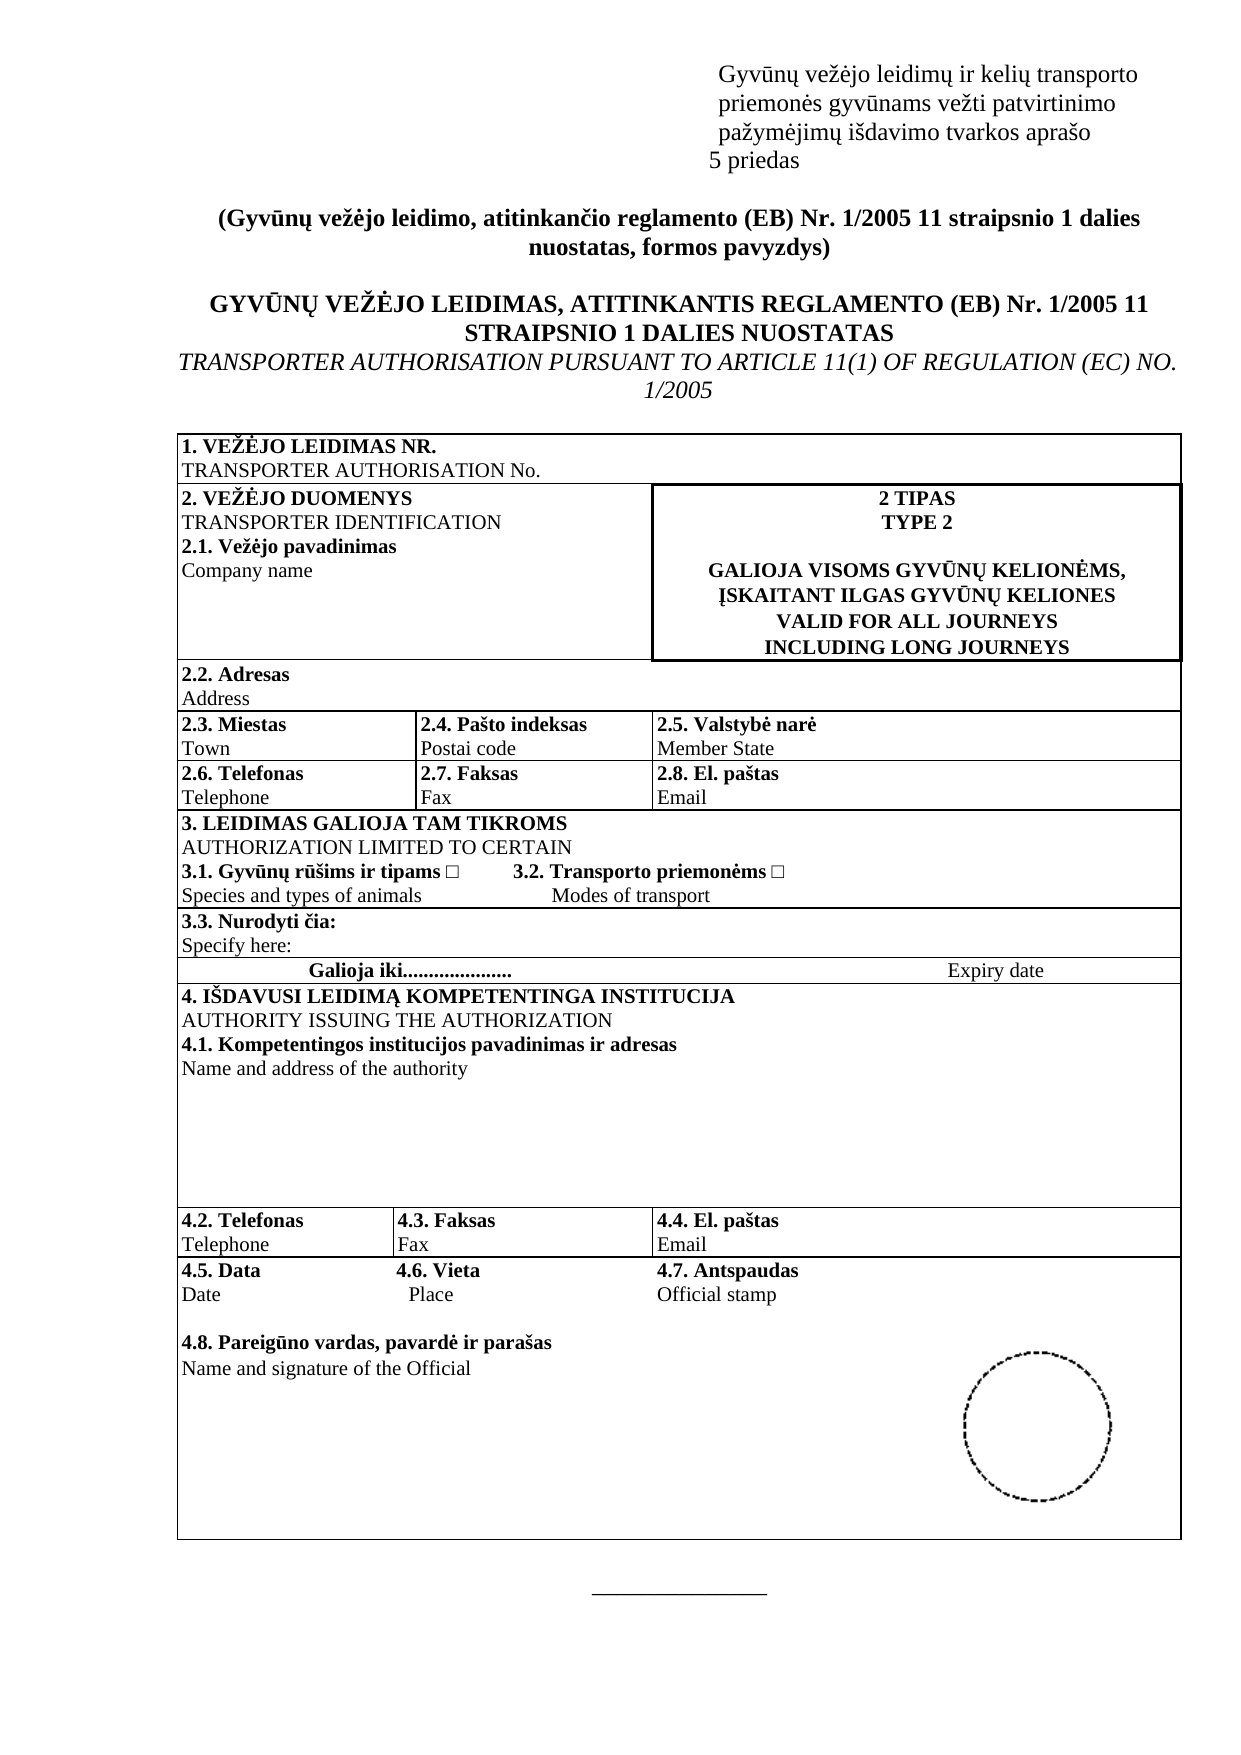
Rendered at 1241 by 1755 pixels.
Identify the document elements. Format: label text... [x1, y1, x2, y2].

table_cell 2.5. Valstybė narė Member State [653, 712, 1180, 760]
table_cell 2.7. Faksas Fax [417, 761, 652, 809]
table_cell Fax [394, 1232, 652, 1256]
table_cell 2.6. Telefonas Telephone [178, 761, 415, 809]
table_cell INCLUDING LONG JOURNEYS [654, 633, 1179, 659]
table_cell 3. LEIDIMAS GALIOJA TAM TIKROMS AUTHORIZATION LIMITED TO CERTAIN [178, 811, 1180, 859]
table_cell 4.5. Data 4.6. Vieta [178, 1258, 653, 1282]
table_cell GALIOJA VISOMS GYVŪNŲ KELIONĖMS, [654, 558, 1179, 582]
table_cell 2 TIPAS [654, 486, 1179, 510]
table_cell 4.7. Antspaudas [653, 1258, 1180, 1282]
table_cell 3.3. Nurodyti čia: Specify here: [178, 909, 1180, 957]
table_cell TRANSPORTER IDENTIFICATION [178, 510, 651, 534]
text pažymėjimų išdavimo tvarkos aprašo [709, 117, 1181, 145]
text (Gyvūnų vežėjo leidimo, atitinkančio reglamento (EB) Nr. 1/2005 11 straipsnio 1 dalies nuostatas, formos pavyzdys) [177, 203, 1181, 260]
table_cell 4.2. Telefonas [178, 1208, 393, 1232]
table_cell [178, 958, 304, 982]
table_cell 2. VEŽĖJO DUOMENYS [178, 484, 651, 510]
text 5 priedas [177, 145, 1181, 174]
table_cell 4. IŠDAVUSI LEIDIMĄ KOMPETENTINGA INSTITUCIJA AUTHORITY ISSUING THE AUTHORIZATION 4.1. Kompetentingos institucijos pavadinimas ir adresas Name and address of the authority [178, 984, 1180, 1207]
table_cell Expiry date [943, 958, 1180, 982]
table_cell Company name [178, 558, 651, 659]
text TRANSPORTER AUTHORISATION PURSUANT TO ARTICLE 11(1) OF REGULATION (EC) NO. 1/2005 [177, 347, 1181, 404]
table_cell 4.8. Pareigūno vardas, pavardė ir parašas [178, 1330, 877, 1354]
table_cell 4.3. Faksas [394, 1208, 652, 1232]
table_cell 3.1. Gyvūnų rūšims ir tipams □ Species and types of animals [178, 859, 481, 907]
table_cell [877, 1330, 1180, 1538]
table_cell 2.8. El. paštas Email [653, 761, 1180, 809]
table_cell TYPE 2 [654, 510, 1179, 534]
table_cell 4.4. El. paštas [653, 1208, 1180, 1232]
table_cell 3.2. Transporto priemonėms □ Modes of transport [481, 859, 1180, 907]
table_cell 2.4. Pašto indeksas Postai code [417, 712, 652, 760]
table_cell Date Place [178, 1282, 653, 1330]
table_cell VALID FOR ALL JOURNEYS [654, 608, 1179, 633]
table_cell 2.3. Miestas Town [178, 712, 415, 760]
table_cell Name and signature of the Official [178, 1354, 877, 1538]
text ______________ [177, 1569, 1181, 1597]
text GYVŪNŲ VEŽĖJO LEIDIMAS, ATITINKANTIS REGLAMENTO (EB) Nr. 1/2005 11 STRAIPSNIO 1 DALIES NUOSTATAS [177, 289, 1181, 347]
text Gyvūnų vežėjo leidimų ir kelių transporto [709, 59, 1181, 88]
table_cell Telephone [178, 1232, 393, 1256]
table_cell 2.2. Adresas Address [178, 660, 1180, 710]
table_cell Email [653, 1232, 1180, 1256]
table_cell 2.1. Vežėjo pavadinimas [178, 534, 651, 558]
table_cell ĮSKAITANT ILGAS GYVŪNŲ KELIONES [654, 582, 1179, 607]
table_cell Galioja iki..................... [304, 958, 943, 982]
table_header 1. VEŽĖJO LEIDIMAS NR. TRANSPORTER AUTHORISATION No. [178, 435, 1180, 482]
table_cell Official stamp [653, 1282, 1180, 1330]
table_cell [654, 534, 1179, 558]
text priemonės gyvūnams vežti patvirtinimo [709, 88, 1181, 117]
